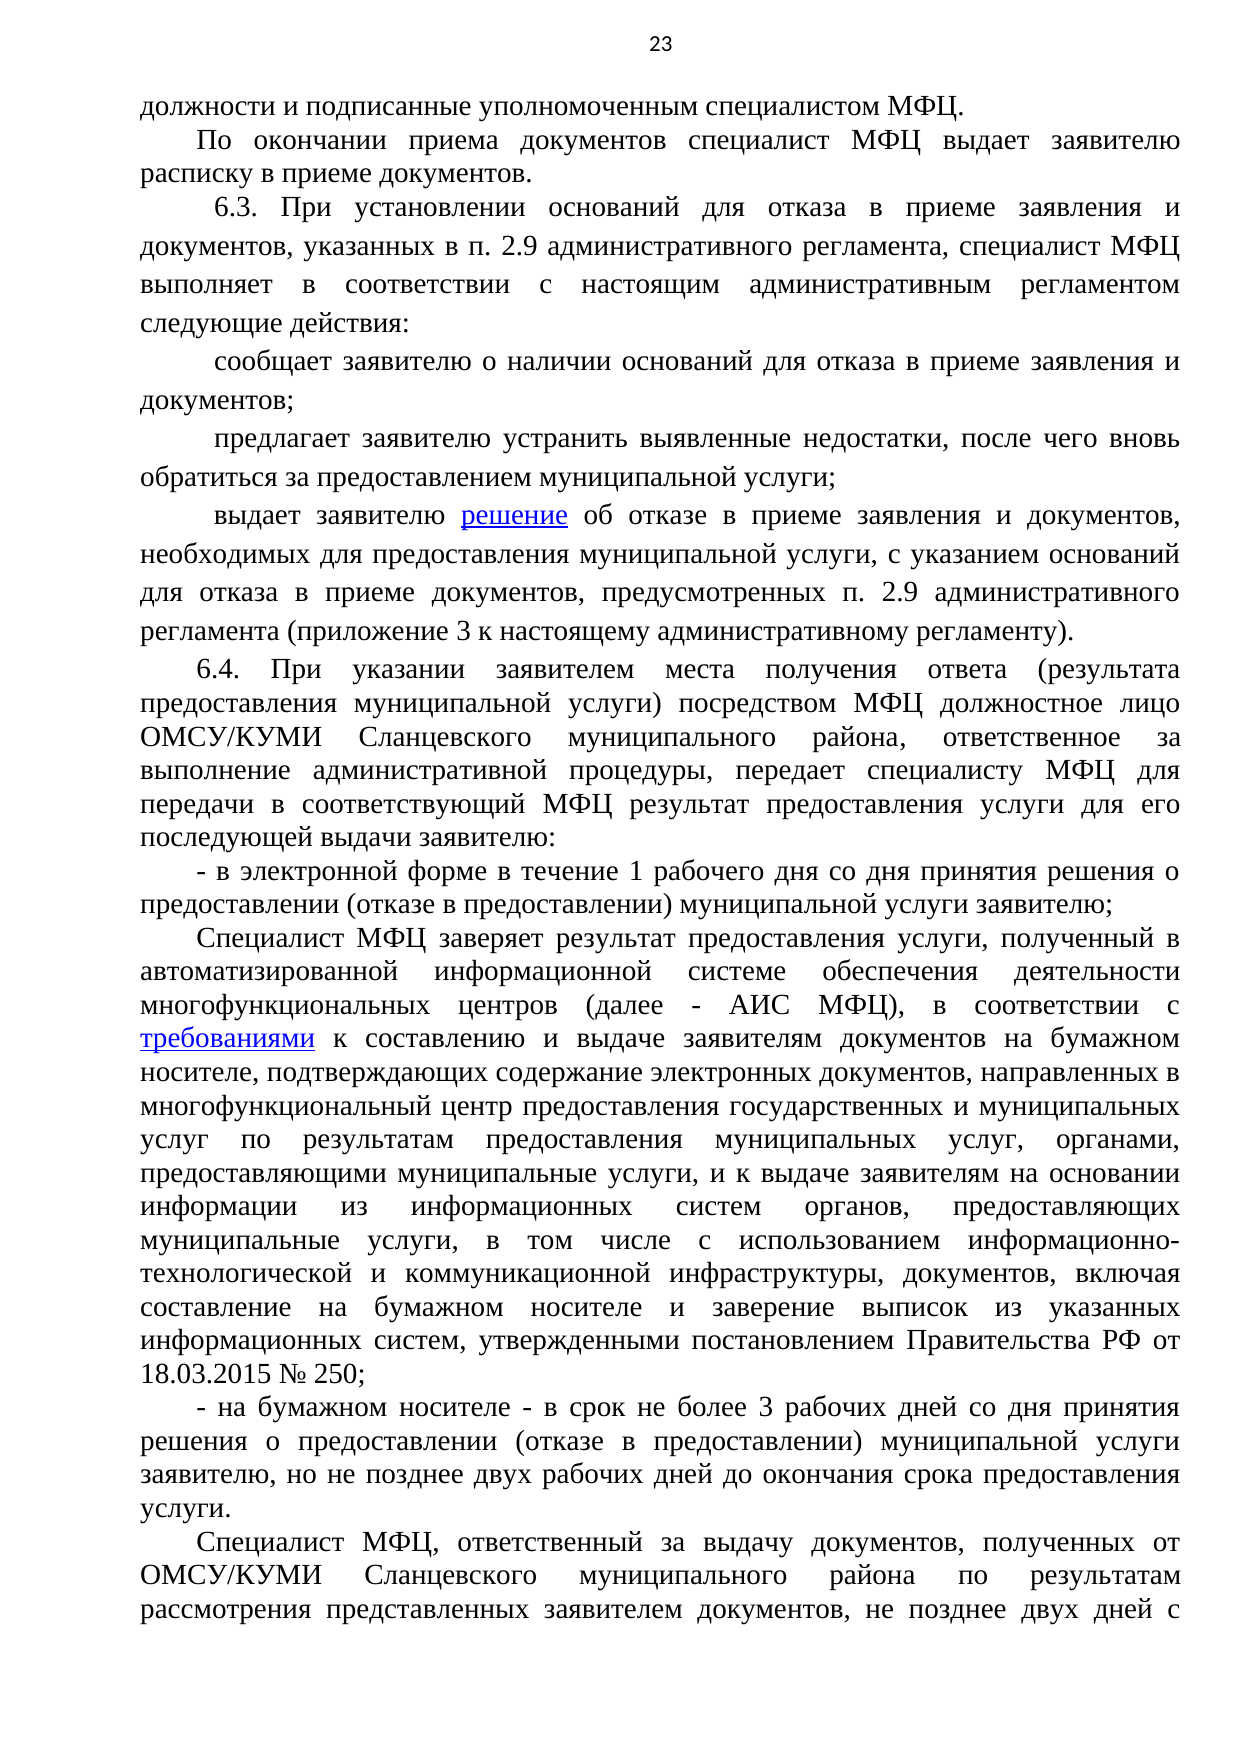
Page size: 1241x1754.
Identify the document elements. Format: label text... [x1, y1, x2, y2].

text - на бумажном носителе - в срок не более 3 рабочих дней со дня принятия решения о предоставлении (отказе в предоставлении) муниципальной услуги заявителю, но не позднее двух рабочих дней до окончания срока предоставления услуги. [140, 1389, 1181, 1524]
text Специалист МФЦ, ответственный за выдачу документов, полученных от ОМСУ/КУМИ Сланцевского муниципального района по результатам рассмотрения представленных заявителем документов, не позднее двух дней с [140, 1524, 1181, 1624]
text 6.4. При указании заявителем места получения ответа (результата предоставления муниципальной услуги) посредством МФЦ должностное лицо ОМСУ/КУМИ Сланцевского муниципального района, ответственное за выполнение административной процедуры, передает специалисту МФЦ для передачи в соответствующий МФЦ результат предоставления услуги для его последующей выдачи заявителю: [140, 652, 1181, 853]
text сообщает заявителю о наличии оснований для отказа в приеме заявления и документов; [140, 343, 1181, 415]
text предлагает заявителю устранить выявленные недостатки, после чего вновь обратиться за предоставлением муниципальной услуги; [140, 420, 1181, 492]
text должности и подписанные уполномоченным специалистом МФЦ. [140, 88, 1181, 122]
text выдает заявителю решение об отказе в приеме заявления и документов, необходимых для предоставления муниципальной услуги, с указанием оснований для отказа в приеме документов, предусмотренных п. 2.9 административного регламента (приложение 3 к настоящему административному регламенту). [140, 497, 1181, 647]
text По окончании приема документов специалист МФЦ выдает заявителю расписку в приеме документов. [140, 122, 1181, 189]
text Специалист МФЦ заверяет результат предоставления услуги, полученный в автоматизированной информационной системе обеспечения деятельности многофункциональных центров (далее - АИС МФЦ), в соответствии с требованиями к составлению и выдаче заявителям документов на бумажном носителе, подтверждающих содержание электронных документов, направленных в многофункциональный центр предоставления государственных и муниципальных услуг по результатам предоставления муниципальных услуг, органами, предоставляющими муниципальные услуги, и к выдаче заявителям на основании информации из информационных систем органов, предоставляющих муниципальные услуги, в том числе с использованием информационно-технологической и коммуникационной инфраструктуры, документов, включая составление на бумажном носителе и заверение выписок из указанных информационных систем, утвержденными постановлением Правительства РФ от 18.03.2015 № 250; [140, 920, 1181, 1389]
text - в электронной форме в течение 1 рабочего дня со дня принятия решения о предоставлении (отказе в предоставлении) муниципальной услуги заявителю; [140, 853, 1181, 920]
text 6.3. При установлении оснований для отказа в приеме заявления и документов, указанных в п. 2.9 административного регламента, специалист МФЦ выполняет в соответствии с настоящим административным регламентом следующие действия: [140, 189, 1181, 338]
